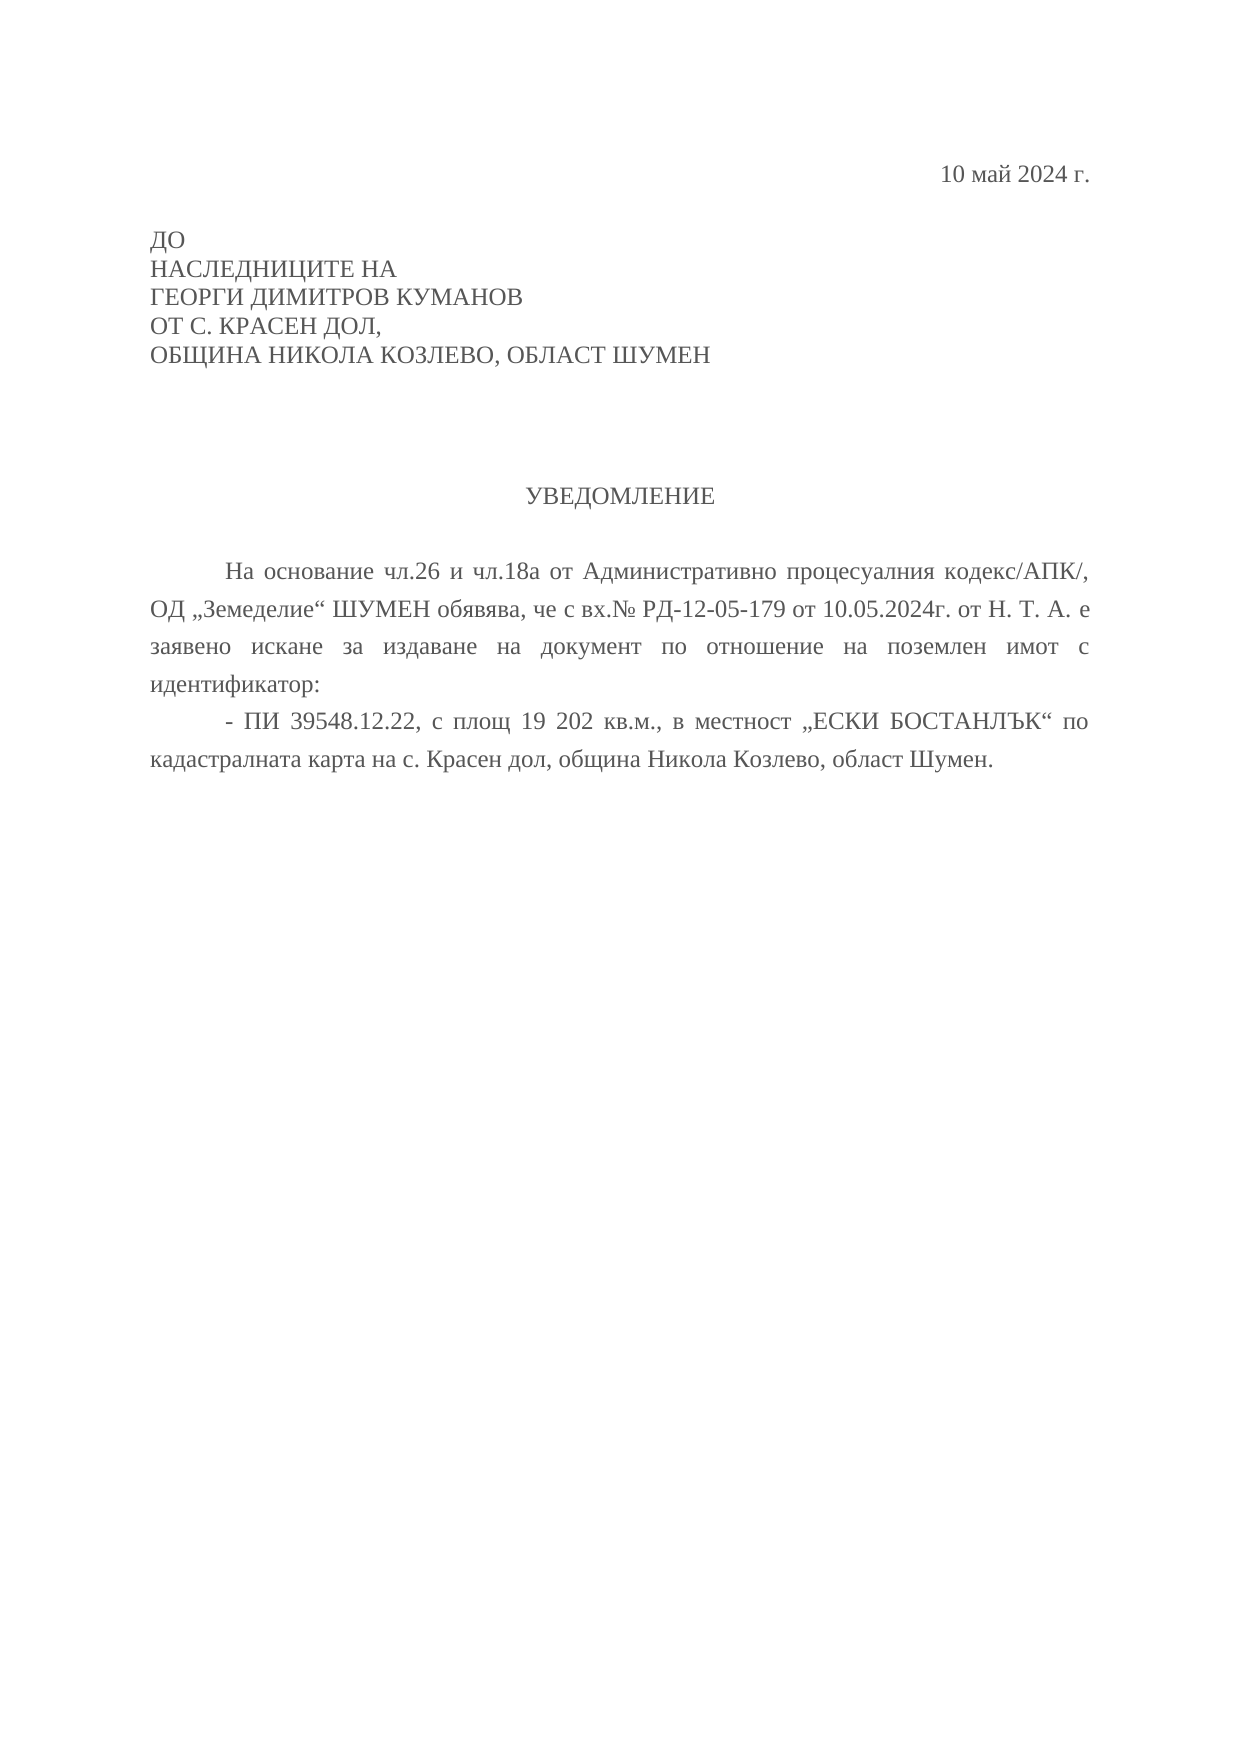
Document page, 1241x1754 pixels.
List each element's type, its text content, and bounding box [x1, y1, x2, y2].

text УВЕДОМЛЕНИЕ [150, 472, 1090, 510]
text На основание чл.26 и чл.18а от Административно процесуалния кодекс/АПК/, ОД „Земеделие“ ШУМЕН обявява, че с вх.№ РД-12-05-179 от 10.05.2024г. от Н. Т. А. е заявено искане за издаване на документ по отношение на поземлен имот с идентификатор: [150, 547, 1090, 697]
text ДО [150, 225, 1090, 254]
text ОБЩИНА НИКОЛА КОЗЛЕВО, ОБЛАСТ ШУМЕН [150, 340, 1090, 369]
text ОТ С. КРАСЕН ДОЛ, [150, 311, 1090, 340]
text НАСЛЕДНИЦИТЕ НА [150, 254, 1090, 282]
text 10 май 2024 г. [150, 150, 1090, 187]
text - ПИ 39548.12.22, с площ 19 202 кв.м., в местност „ЕСКИ БОСТАНЛЪК“ по кадастралната карта на с. Красен дол, община Никола Козлево, област Шумен. [150, 697, 1090, 772]
text ГЕОРГИ ДИМИТРОВ КУМАНОВ [150, 282, 1090, 311]
